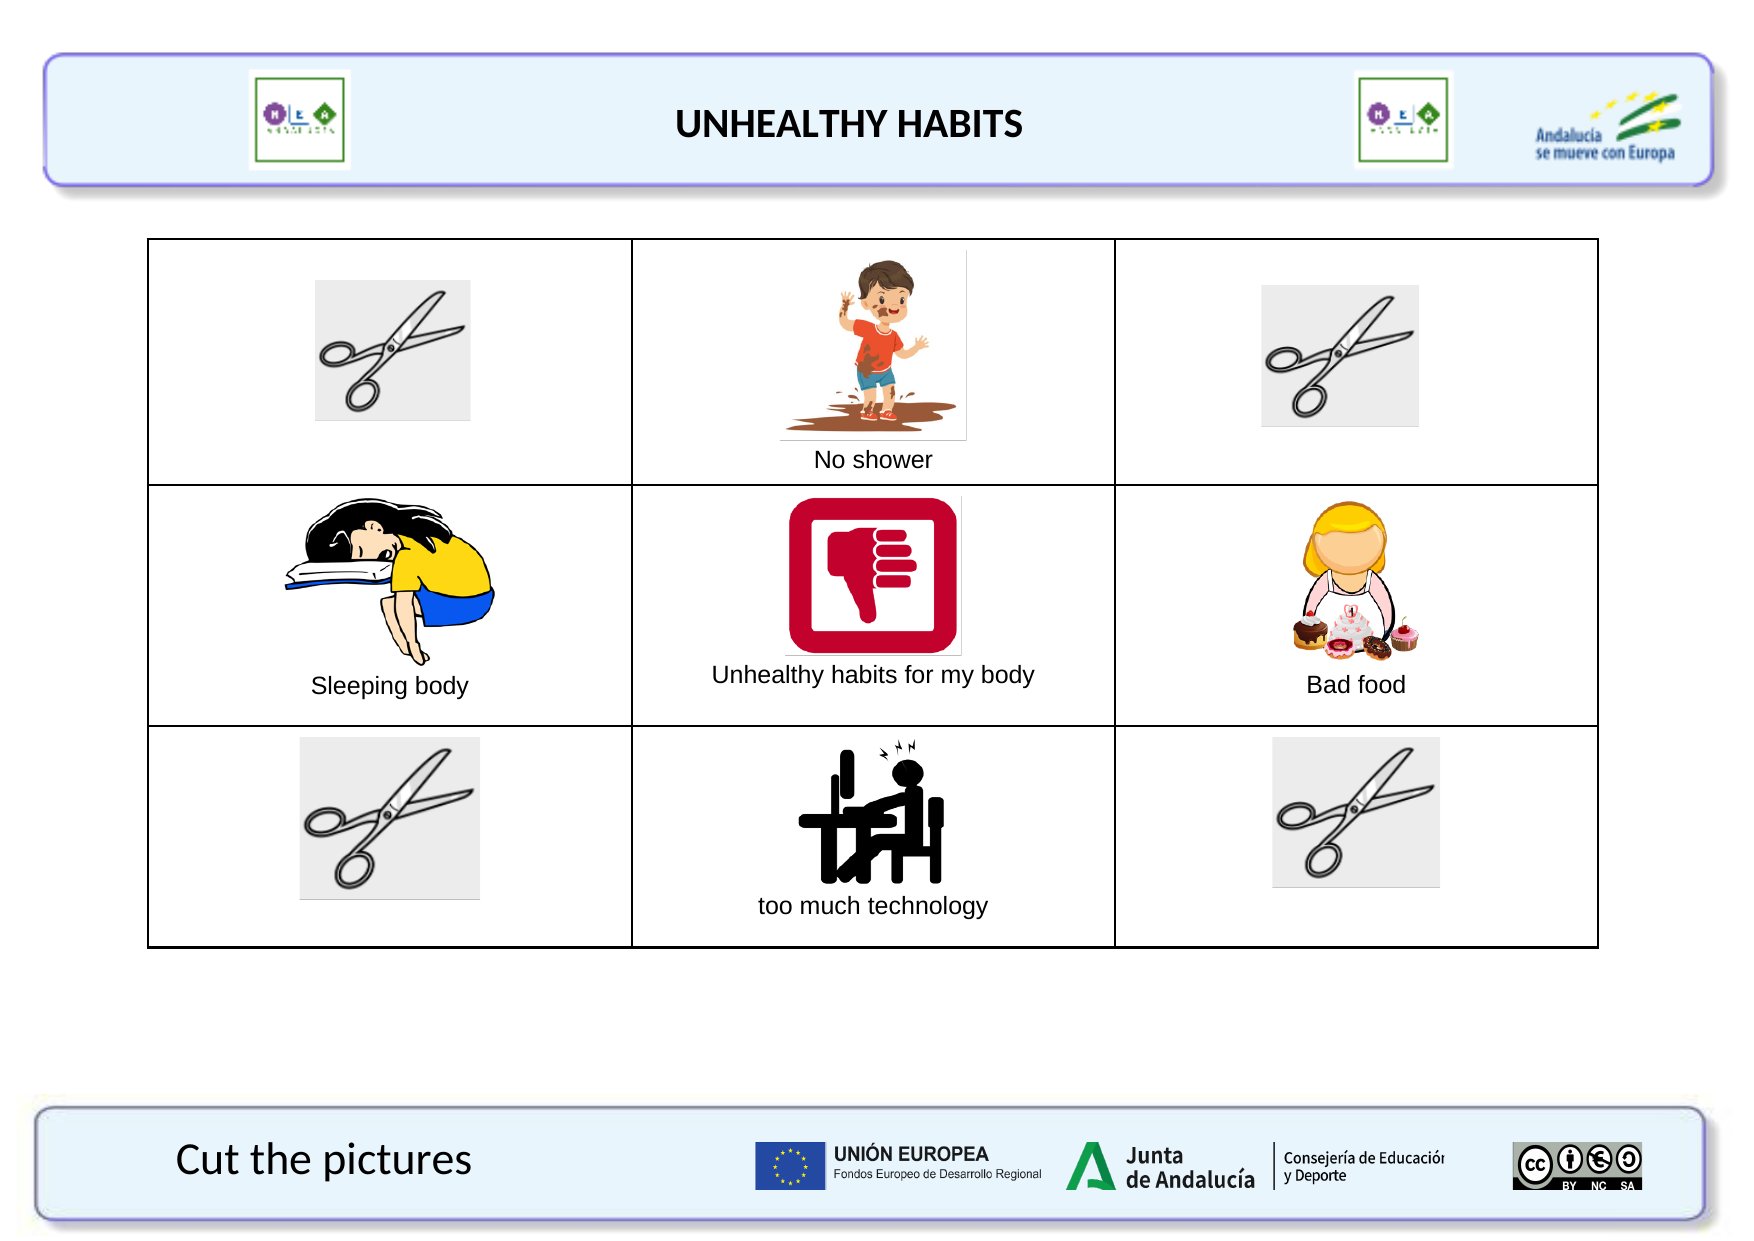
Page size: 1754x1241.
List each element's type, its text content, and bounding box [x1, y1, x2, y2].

picture [1261, 285, 1419, 428]
picture [792, 737, 955, 887]
table_cell Bad food [1116, 486, 1597, 724]
picture [299, 737, 481, 901]
picture [1288, 496, 1424, 666]
table_cell too much technology [633, 727, 1114, 946]
table_header [1116, 240, 1597, 484]
picture [315, 280, 471, 422]
picture [785, 496, 962, 656]
picture [282, 496, 498, 667]
picture [25, 39, 1754, 210]
picture [16, 1094, 1746, 1241]
table_header [149, 240, 631, 484]
table_cell [1116, 727, 1597, 946]
table_cell Unhealthy habits for my body [633, 486, 1114, 724]
table_cell [149, 727, 631, 946]
table_header No shower [633, 240, 1114, 484]
picture [779, 250, 967, 441]
table_cell Sleeping body [149, 486, 631, 724]
picture [1272, 737, 1441, 889]
